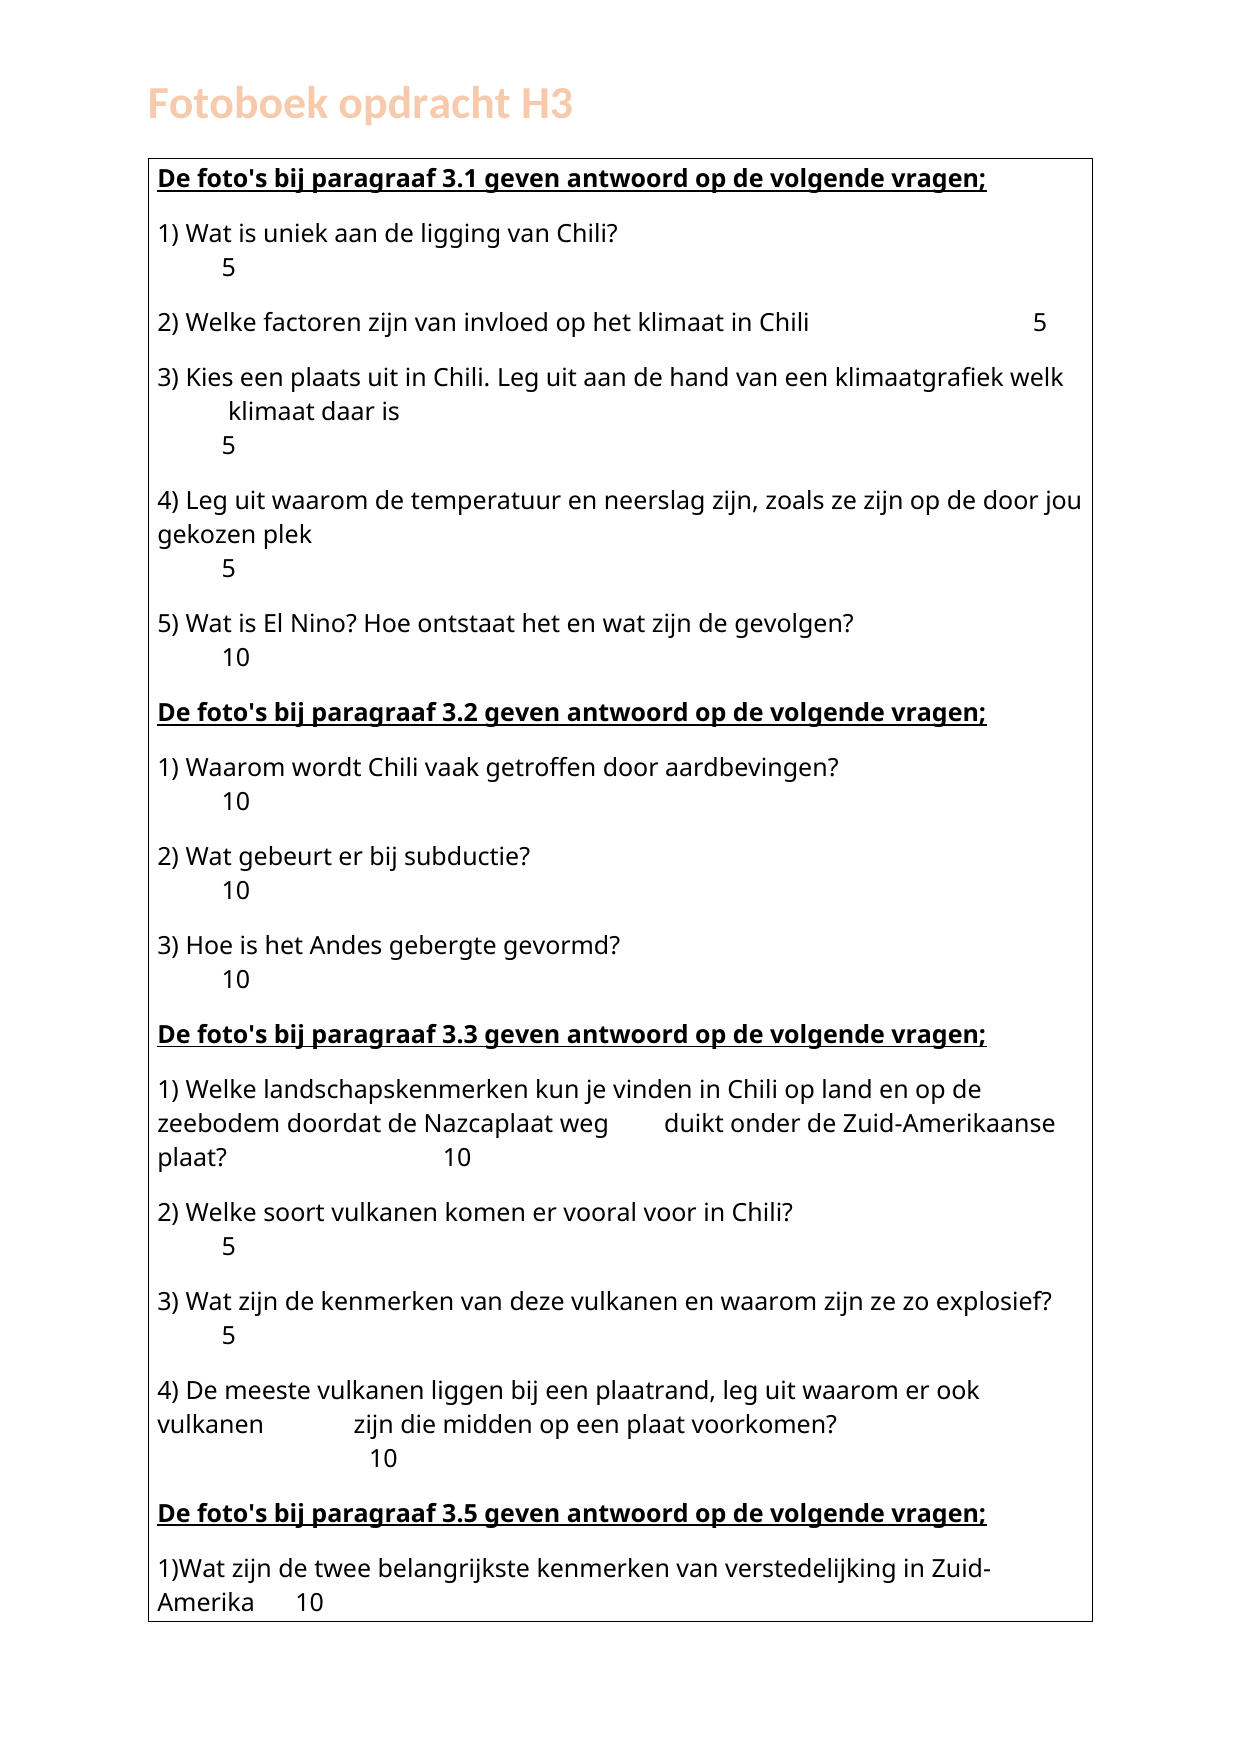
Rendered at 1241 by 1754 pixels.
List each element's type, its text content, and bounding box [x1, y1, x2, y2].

text De foto's bij paragraaf 3.1 geven antwoord op de volgende vragen; [149, 159, 1092, 195]
text 4) De meeste vulkanen liggen bij een plaatrand, leg uit waarom er ook vulkanen zijn die midden op een plaat voorkomen? 10 [149, 1369, 1092, 1475]
text 2) Welke factoren zijn van invloed op het klimaat in Chili 5 [149, 302, 1092, 339]
text 1) Waarom wordt Chili vaak getroffen door aardbevingen? 10 [149, 747, 1092, 818]
text De foto's bij paragraaf 3.5 geven antwoord op de volgende vragen; [149, 1492, 1092, 1529]
text De foto's bij paragraaf 3.2 geven antwoord op de volgende vragen; [149, 692, 1092, 729]
text De foto's bij paragraaf 3.3 geven antwoord op de volgende vragen; [149, 1013, 1092, 1051]
text 2) Welke soort vulkanen komen er vooral voor in Chili? 5 [149, 1191, 1092, 1263]
text 3) Kies een plaats uit in Chili. Leg uit aan de hand van een klimaatgrafiek welk klimaat daar is 5 [149, 357, 1092, 462]
text 5) Wat is El Nino? Hoe ontstaat het en wat zijn de gevolgen? 10 [149, 603, 1092, 674]
text 1) Wat is uniek aan de ligging van Chili? 5 [149, 213, 1092, 284]
text 3) Wat zijn de kenmerken van deze vulkanen en waarom zijn ze zo explosief? 5 [149, 1280, 1092, 1352]
text 1)Wat zijn de twee belangrijkste kenmerken van verstedelijking in Zuid-Amerika 10 [149, 1547, 1092, 1621]
text 4) Leg uit waarom de temperatuur en neerslag zijn, zoals ze zijn op de door jou gekozen plek 5 [149, 480, 1092, 585]
text 3) Hoe is het Andes gebergte gevormd? 10 [149, 924, 1092, 996]
text 1) Welke landschapskenmerken kun je vinden in Chili op land en op de zeebodem doordat de Nazcaplaat weg duikt onder de Zuid-Amerikaanse plaat? 10 [149, 1068, 1092, 1174]
text 2) Wat gebeurt er bij subductie? 10 [149, 836, 1092, 907]
